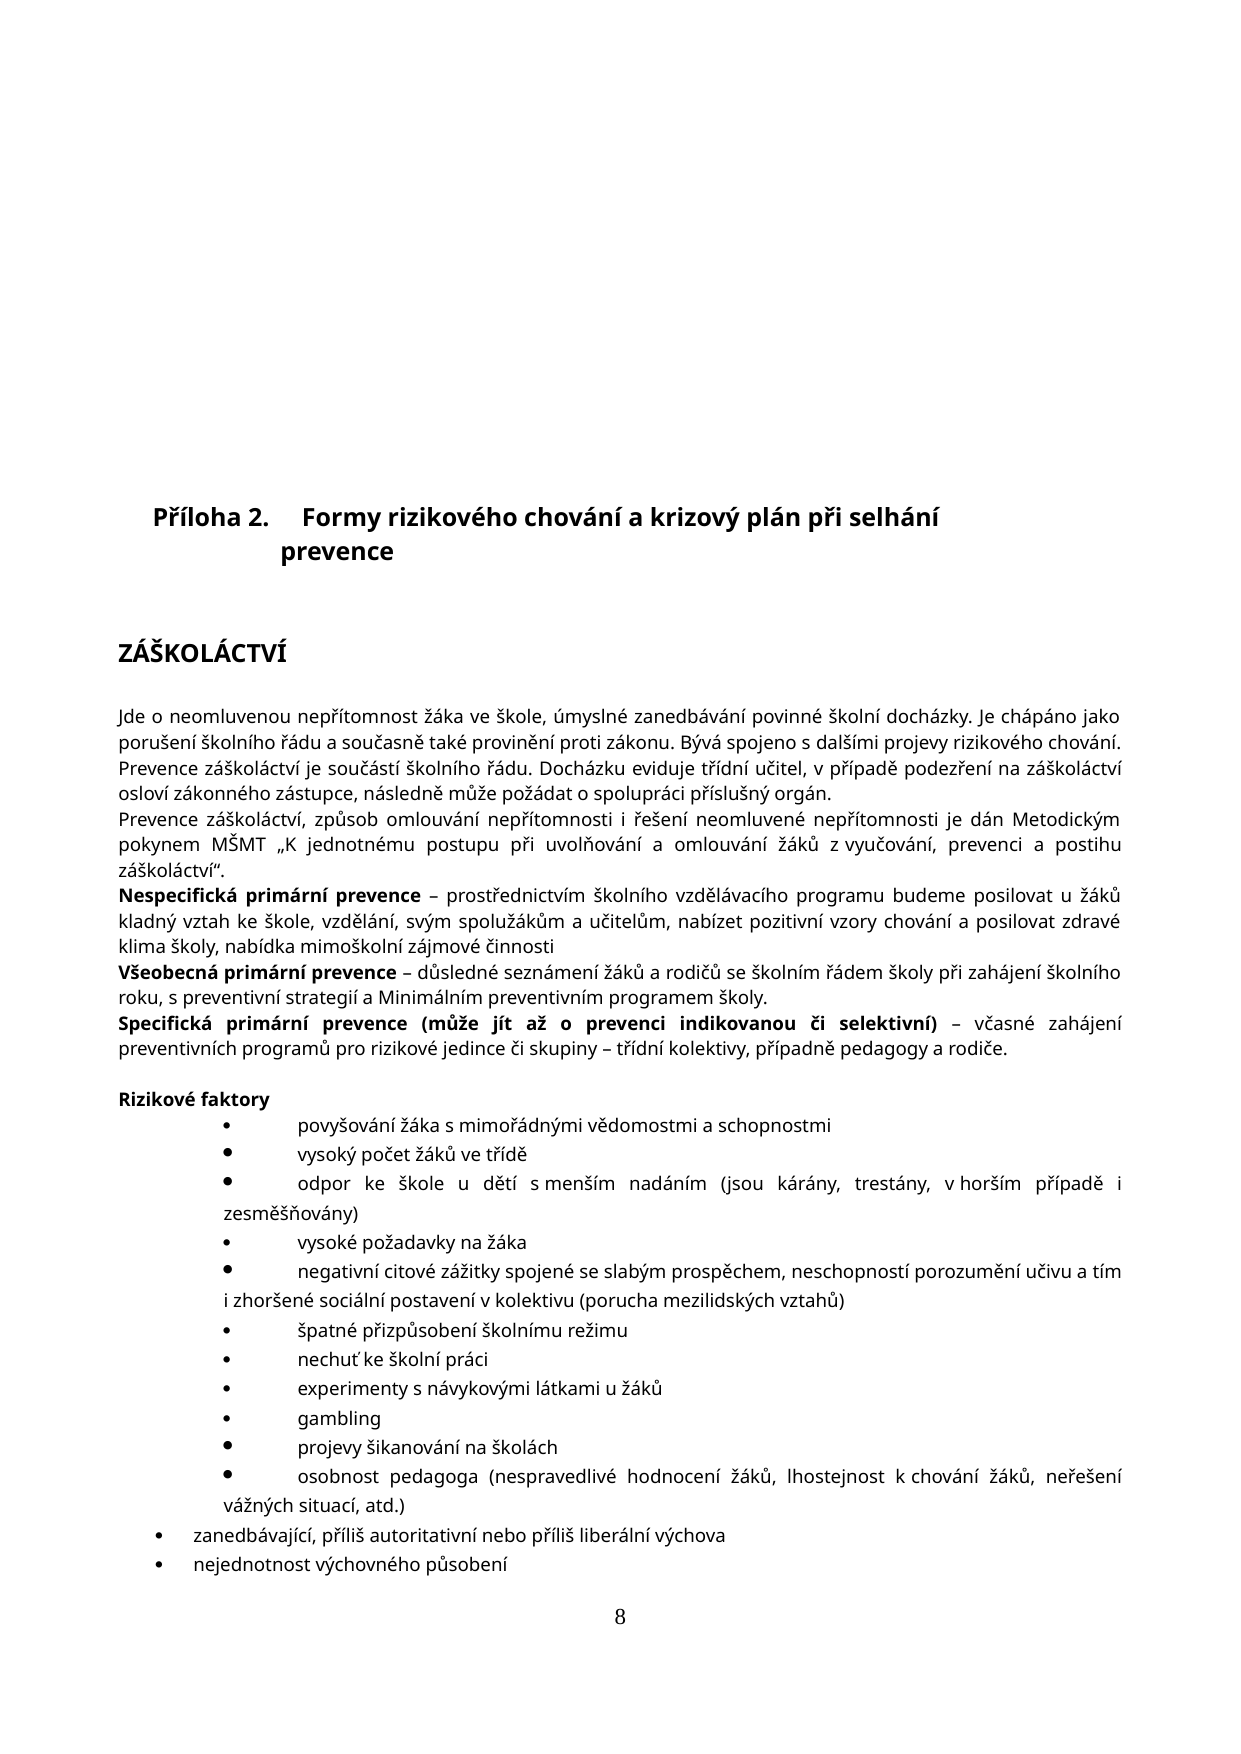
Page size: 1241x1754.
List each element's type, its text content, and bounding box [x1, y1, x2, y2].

text ZÁŠKOLÁCTVÍ [118, 636, 1122, 670]
list vysoké požadavky na žáka [223, 1229, 1122, 1255]
list nejednotnost výchovného působení [156, 1551, 1122, 1577]
list špatné přizpůsobení školnímu režimu [223, 1317, 1122, 1342]
list projevy šikanování na školách [223, 1434, 1122, 1459]
text Specifická primární prevence (může jít až o prevenci indikovanou či selektivní) – včasné zahájení preventivních programů pro rizikové jedince či skupiny – třídní kolektivy, případně pedagogy a rodiče. [118, 1010, 1122, 1061]
text Nespecifická primární prevence – prostřednictvím školního vzdělávacího programu budeme posilovat u žáků kladný vztah ke škole, vzdělání, svým spolužákům a učitelům, nabízet pozitivní vzory chování a posilovat zdravé klima školy, nabídka mimoškolní zájmové činnosti [118, 882, 1122, 959]
list negativní citové zážitky spojené se slabým prospěchem, neschopností porozumění učivu a tím i zhoršené sociální postavení v kolektivu (porucha mezilidských vztahů) [223, 1258, 1122, 1313]
list nechuť ke školní práci [223, 1346, 1122, 1372]
list gambling [223, 1405, 1122, 1430]
text Rizikové faktory [118, 1087, 1122, 1112]
text Všeobecná primární prevence – důsledné seznámení žáků a rodičů se školním řádem školy při zahájení školního roku, s preventivní strategií a Minimálním preventivním programem školy. [118, 959, 1122, 1010]
text Příloha 2. Formy rizikového chování a krizový plán při selhání [118, 499, 1122, 533]
list osobnost pedagoga (nespravedlivé hodnocení žáků, lhostejnost k chování žáků, neřešení vážných situací, atd.) [223, 1463, 1122, 1518]
text Prevence záškoláctví je součástí školního řádu. Docházku eviduje třídní učitel, v případě podezření na záškoláctví osloví zákonného zástupce, následně může požádat o spolupráci příslušný orgán. [118, 755, 1122, 806]
list vysoký počet žáků ve třídě [223, 1141, 1122, 1167]
list zanedbávající, příliš autoritativní nebo příliš liberální výchova [156, 1522, 1122, 1547]
text prevence [118, 533, 1122, 567]
text Jde o neomluvenou nepřítomnost žáka ve škole, úmyslné zanedbávání povinné školní docházky. Je chápáno jako porušení školního řádu a současně také provinění proti zákonu. Bývá spojeno s dalšími projevy rizikového chování. [118, 704, 1122, 755]
list odpor ke škole u dětí s menším nadáním (jsou kárány, trestány, v horším případě i zesměšňovány) [223, 1171, 1122, 1225]
list povyšování žáka s mimořádnými vědomostmi a schopnostmi [223, 1112, 1122, 1138]
list experimenty s návykovými látkami u žáků [223, 1376, 1122, 1401]
text Prevence záškoláctví, způsob omlouvání nepřítomnosti i řešení neomluvené nepřítomnosti je dán Metodickým pokynem MŠMT „K jednotnému postupu při uvolňování a omlouvání žáků z vyučování, prevenci a postihu záškoláctví“. [118, 806, 1122, 882]
